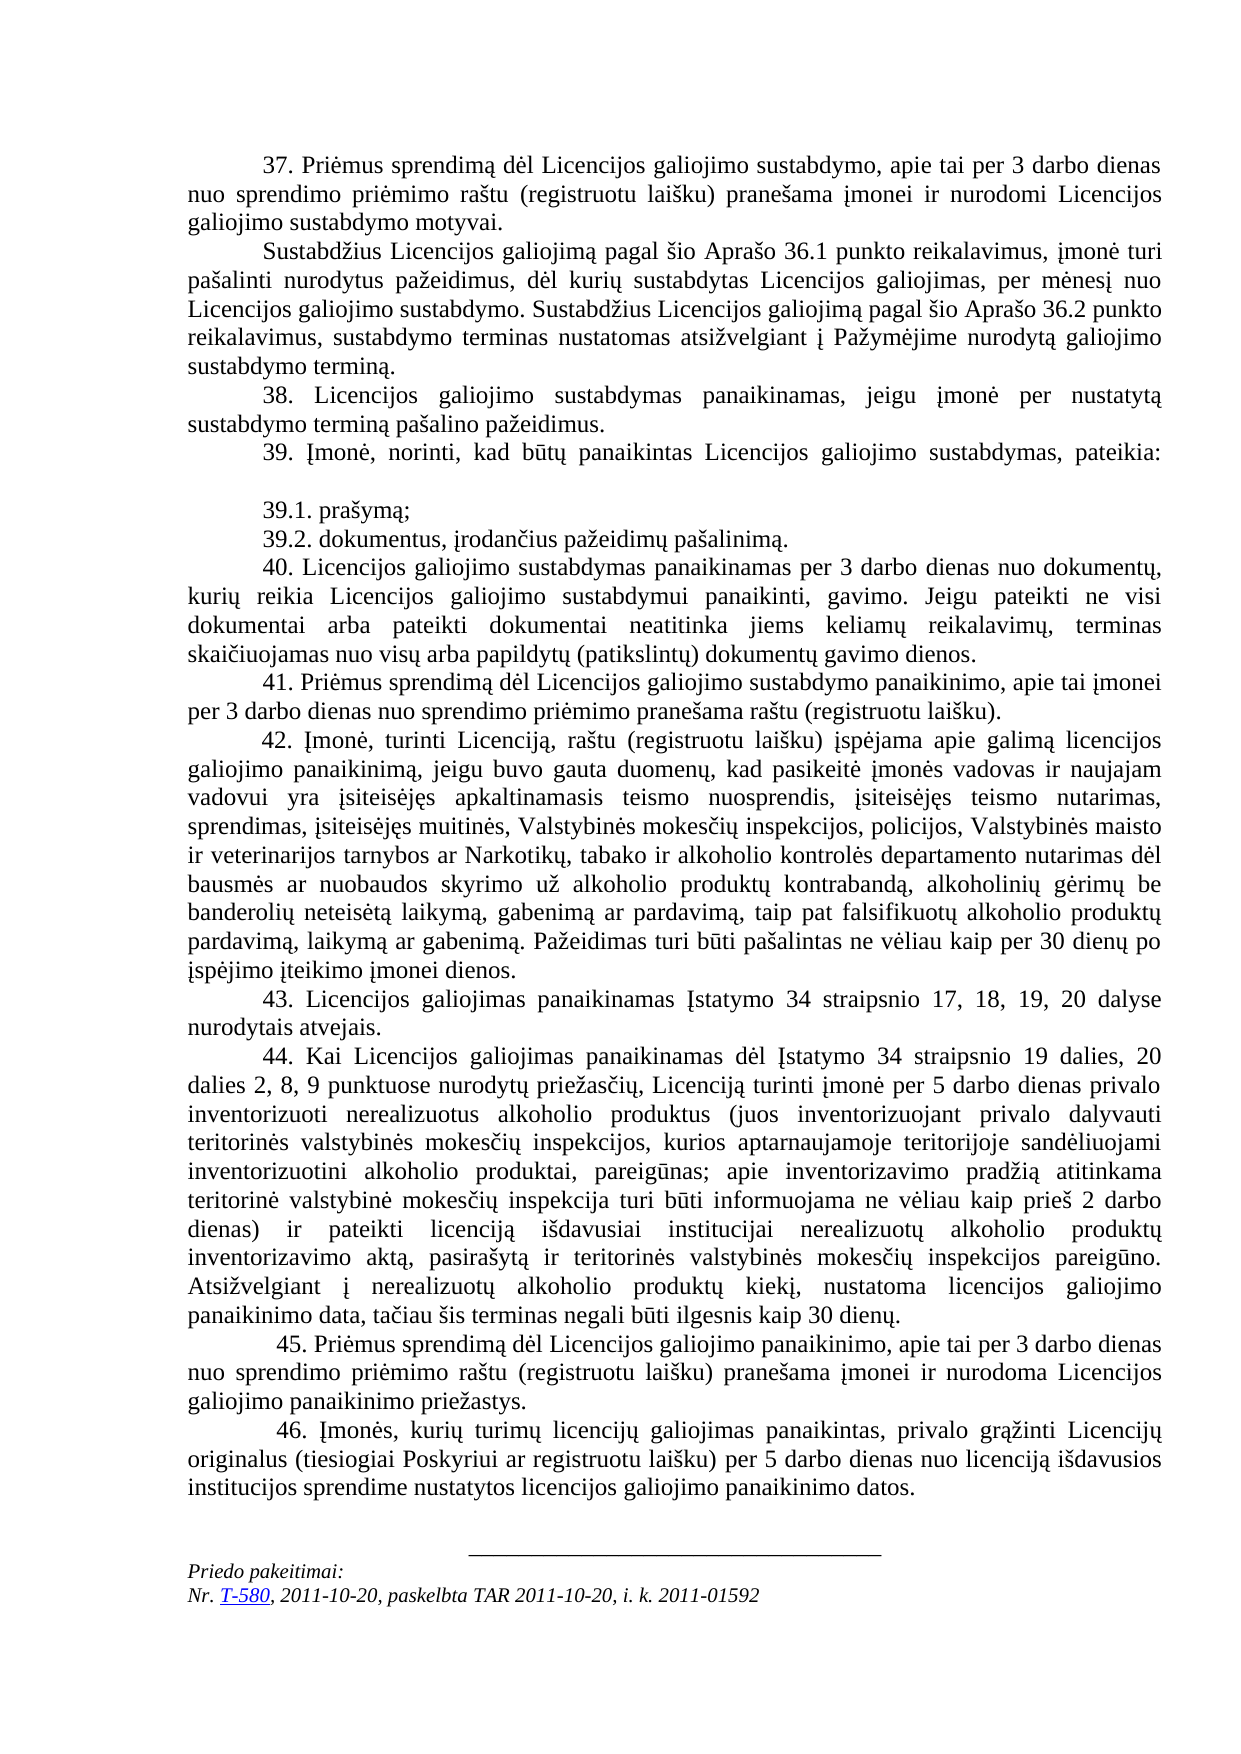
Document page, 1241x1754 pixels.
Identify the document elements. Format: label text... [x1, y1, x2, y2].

text _________________________________ [187, 1530, 1162, 1559]
text Priedo pakeitimai: [187, 1559, 1162, 1583]
text 42. Įmonė, turinti Licenciją, raštu (registruotu laišku) įspėjama apie galimą licencijos galiojimo panaikinimą, jeigu buvo gauta duomenų, kad pasikeitė įmonės vadovas ir naujajam vadovui yra įsiteisėjęs apkaltinamasis teismo nuosprendis, įsiteisėjęs teismo nutarimas, sprendimas, įsiteisėjęs muitinės, Valstybinės mokesčių inspekcijos, policijos, Valstybinės maisto ir veterinarijos tarnybos ar Narkotikų, tabako ir alkoholio kontrolės departamento nutarimas dėl bausmės ar nuobaudos skyrimo už alkoholio produktų kontrabandą, alkoholinių gėrimų be banderolių neteisėtą laikymą, gabenimą ar pardavimą, taip pat falsifikuotų alkoholio produktų pardavimą, laikymą ar gabenimą. Pažeidimas turi būti pašalintas ne vėliau kaip per 30 dienų po įspėjimo įteikimo įmonei dienos. [187, 725, 1162, 984]
text 40. Licencijos galiojimo sustabdymas panaikinamas per 3 darbo dienas nuo dokumentų, kurių reikia Licencijos galiojimo sustabdymui panaikinti, gavimo. Jeigu pateikti ne visi dokumentai arba pateikti dokumentai neatitinka jiems keliamų reikalavimų, terminas skaičiuojamas nuo visų arba papildytų (patikslintų) dokumentų gavimo dienos. [187, 552, 1162, 667]
text 41. Priėmus sprendimą dėl Licencijos galiojimo sustabdymo panaikinimo, apie tai įmonei per 3 darbo dienas nuo sprendimo priėmimo pranešama raštu (registruotu laišku). [187, 667, 1162, 725]
text 37. Priėmus sprendimą dėl Licencijos galiojimo sustabdymo, apie tai per 3 darbo dienas nuo sprendimo priėmimo raštu (registruotu laišku) pranešama įmonei ir nurodomi Licencijos galiojimo sustabdymo motyvai. [187, 150, 1162, 236]
text 44. Kai Licencijos galiojimas panaikinamas dėl Įstatymo 34 straipsnio 19 dalies, 20 dalies 2, 8, 9 punktuose nurodytų priežasčių, Licenciją turinti įmonė per 5 darbo dienas privalo inventorizuoti nerealizuotus alkoholio produktus (juos inventorizuojant privalo dalyvauti teritorinės valstybinės mokesčių inspekcijos, kurios aptarnaujamoje teritorijoje sandėliuojami inventorizuotini alkoholio produktai, pareigūnas; apie inventorizavimo pradžią atitinkama teritorinė valstybinė mokesčių inspekcija turi būti informuojama ne vėliau kaip prieš 2 darbo dienas) ir pateikti licenciją išdavusiai institucijai nerealizuotų alkoholio produktų inventorizavimo aktą, pasirašytą ir teritorinės valstybinės mokesčių inspekcijos pareigūno. Atsižvelgiant į nerealizuotų alkoholio produktų kiekį, nustatoma licencijos galiojimo panaikinimo data, tačiau šis terminas negali būti ilgesnis kaip 30 dienų. [187, 1041, 1162, 1329]
text 43. Licencijos galiojimas panaikinamas Įstatymo 34 straipsnio 17, 18, 19, 20 dalyse nurodytais atvejais. [187, 984, 1162, 1041]
text 38. Licencijos galiojimo sustabdymas panaikinamas, jeigu įmonė per nustatytą sustabdymo terminą pašalino pažeidimus. [187, 380, 1162, 437]
text Sustabdžius Licencijos galiojimą pagal šio Aprašo 36.1 punkto reikalavimus, įmonė turi pašalinti nurodytus pažeidimus, dėl kurių sustabdytas Licencijos galiojimas, per mėnesį nuo Licencijos galiojimo sustabdymo. Sustabdžius Licencijos galiojimą pagal šio Aprašo 36.2 punkto reikalavimus, sustabdymo terminas nustatomas atsižvelgiant į Pažymėjime nurodytą galiojimo sustabdymo terminą. [187, 236, 1162, 380]
text 39. Įmonė, norinti, kad būtų panaikintas Licencijos galiojimo sustabdymas, pateikia: [187, 437, 1162, 495]
text Nr. T-580, 2011-10-20, paskelbta TAR 2011-10-20, i. k. 2011-01592 [187, 1583, 1162, 1607]
text 46. Įmonės, kurių turimų licencijų galiojimas panaikintas, privalo grąžinti Licencijų originalus (tiesiogiai Poskyriui ar registruotu laišku) per 5 darbo dienas nuo licenciją išdavusios institucijos sprendime nustatytos licencijos galiojimo panaikinimo datos. [187, 1415, 1162, 1501]
text 39.2. dokumentus, įrodančius pažeidimų pašalinimą. [187, 524, 1162, 552]
text 45. Priėmus sprendimą dėl Licencijos galiojimo panaikinimo, apie tai per 3 darbo dienas nuo sprendimo priėmimo raštu (registruotu laišku) pranešama įmonei ir nurodoma Licencijos galiojimo panaikinimo priežastys. [187, 1329, 1162, 1415]
text 39.1. prašymą; [187, 495, 1162, 524]
